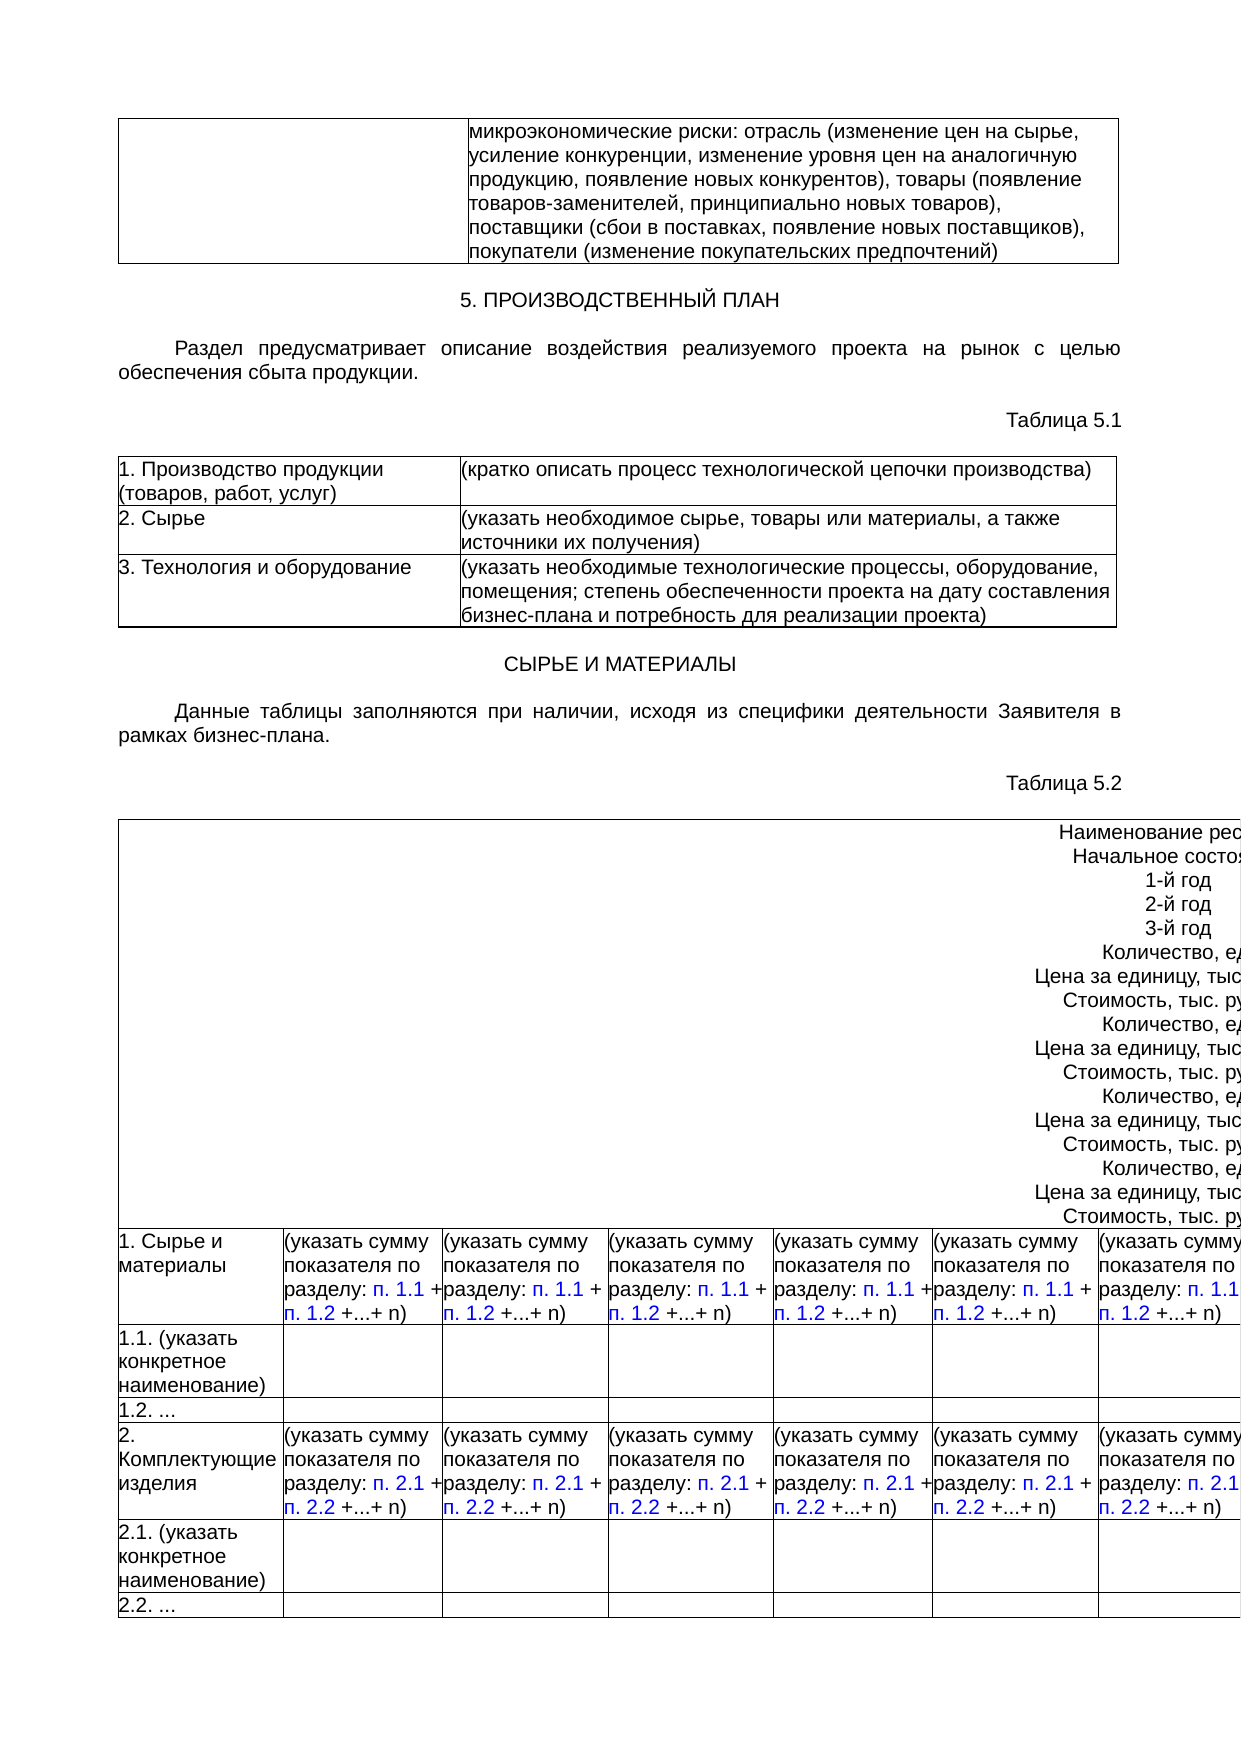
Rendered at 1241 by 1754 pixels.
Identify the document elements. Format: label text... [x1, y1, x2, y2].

table_cell микроэкономические риски: отрасль (изменение цен на сырье, усиление конкуренции, изменение уровня цен на аналогичную продукцию, появление новых конкурентов), товары (появление товаров-заменителей, принципиально новых товаров), поставщики (сбои в поставках, появление новых поставщиков), покупатели (изменение покупательских предпочтений) [469, 119, 1118, 263]
table_cell [933, 1325, 1098, 1397]
text Раздел предусматривает описание воздействия реализуемого проекта на рынок с целью обеспечения сбыта продукции. [118, 336, 1122, 384]
table_cell 2. Комплектующие изделия [119, 1423, 283, 1519]
table_cell [284, 1520, 442, 1592]
table_cell (указать сумму показателя по разделу: п. 1.1 + п. 1.2 +...+ n) [774, 1229, 932, 1324]
table_cell (указать сумму показателя по разделу: п. 1.1 + п. 1.2 +...+ n) [284, 1229, 442, 1324]
table_cell (указать сумму показателя по разделу: п. 2.1 + п. 2.2 +...+ n) [284, 1423, 442, 1519]
table_cell [1099, 1398, 1240, 1422]
table_cell 1.2. ... [119, 1398, 283, 1422]
table_cell [443, 1325, 608, 1397]
table_header 1. Производство продукции (товаров, работ, услуг) [119, 457, 460, 504]
table_cell (указать необходимые технологические процессы, оборудование, помещения; степень обеспеченности проекта на дату составления бизнес-плана и потребность для реализации проекта) [461, 555, 1116, 626]
table_cell (указать сумму показателя по разделу: п. 1.1 + п. 1.2 +...+ n) [443, 1229, 608, 1324]
table_cell [119, 119, 468, 263]
table_cell (указать сумму показателя по разделу: п. 2.1 + п. 2.2 +...+ n) [1099, 1423, 1240, 1519]
table_cell [284, 1325, 442, 1397]
table_cell 1. Сырье и материалы [119, 1229, 283, 1324]
table_cell 2.1. (указать конкретное наименование) [119, 1520, 283, 1592]
text СЫРЬЕ И МАТЕРИАЛЫ [118, 651, 1122, 675]
table_cell (указать необходимое сырье, товары или материалы, а также источники их получения) [461, 506, 1116, 553]
subtitle 5. ПРОИЗВОДСТВЕННЫЙ ПЛАН [118, 288, 1122, 312]
subtitle Таблица 5.1 [118, 408, 1122, 432]
table_cell [284, 1398, 442, 1422]
table_cell [1099, 1593, 1240, 1617]
table_cell 2.2. ... [119, 1593, 283, 1617]
table_cell [774, 1398, 932, 1422]
table_cell (указать сумму показателя по разделу: п. 1.1 + п. 1.2 +...+ n) [1099, 1229, 1240, 1324]
table_cell 1.1. (указать конкретное наименование) [119, 1325, 283, 1397]
table_cell [609, 1593, 773, 1617]
table_cell 3. Технология и оборудование [119, 555, 460, 626]
table_cell (указать сумму показателя по разделу: п. 1.1 + п. 1.2 +...+ n) [609, 1229, 773, 1324]
table_header Наименование ресурсов Начальное состояние 1-й год 2-й год 3-й год Количество, ед. Цена за единицу, тыс. рублей Стоимость, тыс. рублей Количество, ед. Цена за единицу, тыс. рублей Стоимость, тыс. рублей Количество, ед. Цена за единицу, тыс. рублей Стоимость, тыс. рублей Количество, ед. Цена за единицу, тыс. рублей Стоимость, тыс. рублей [119, 820, 1240, 1227]
text Данные таблицы заполняются при наличии, исходя из специфики деятельности Заявителя в рамках бизнес-плана. [118, 699, 1122, 747]
table_cell (указать сумму показателя по разделу: п. 2.1 + п. 2.2 +...+ n) [774, 1423, 932, 1519]
table_cell [933, 1398, 1098, 1422]
table_cell [609, 1398, 773, 1422]
table_cell (указать сумму показателя по разделу: п. 2.1 + п. 2.2 +...+ n) [933, 1423, 1098, 1519]
table_cell [1099, 1325, 1240, 1397]
table_cell [443, 1593, 608, 1617]
table_cell [1099, 1520, 1240, 1592]
table_cell [933, 1520, 1098, 1592]
table_cell [284, 1593, 442, 1617]
table_cell (указать сумму показателя по разделу: п. 2.1 + п. 2.2 +...+ n) [609, 1423, 773, 1519]
table_cell [774, 1520, 932, 1592]
table_cell [609, 1325, 773, 1397]
table_cell [443, 1520, 608, 1592]
table_cell [933, 1593, 1098, 1617]
table_cell [774, 1593, 932, 1617]
subtitle Таблица 5.2 [118, 771, 1122, 795]
table_cell [443, 1398, 608, 1422]
table_cell (указать сумму показателя по разделу: п. 2.1 + п. 2.2 +...+ n) [443, 1423, 608, 1519]
table_header (кратко описать процесс технологической цепочки производства) [461, 457, 1116, 504]
table_cell [774, 1325, 932, 1397]
table_cell 2. Сырье [119, 506, 460, 553]
table_cell (указать сумму показателя по разделу: п. 1.1 + п. 1.2 +...+ n) [933, 1229, 1098, 1324]
table_cell [609, 1520, 773, 1592]
